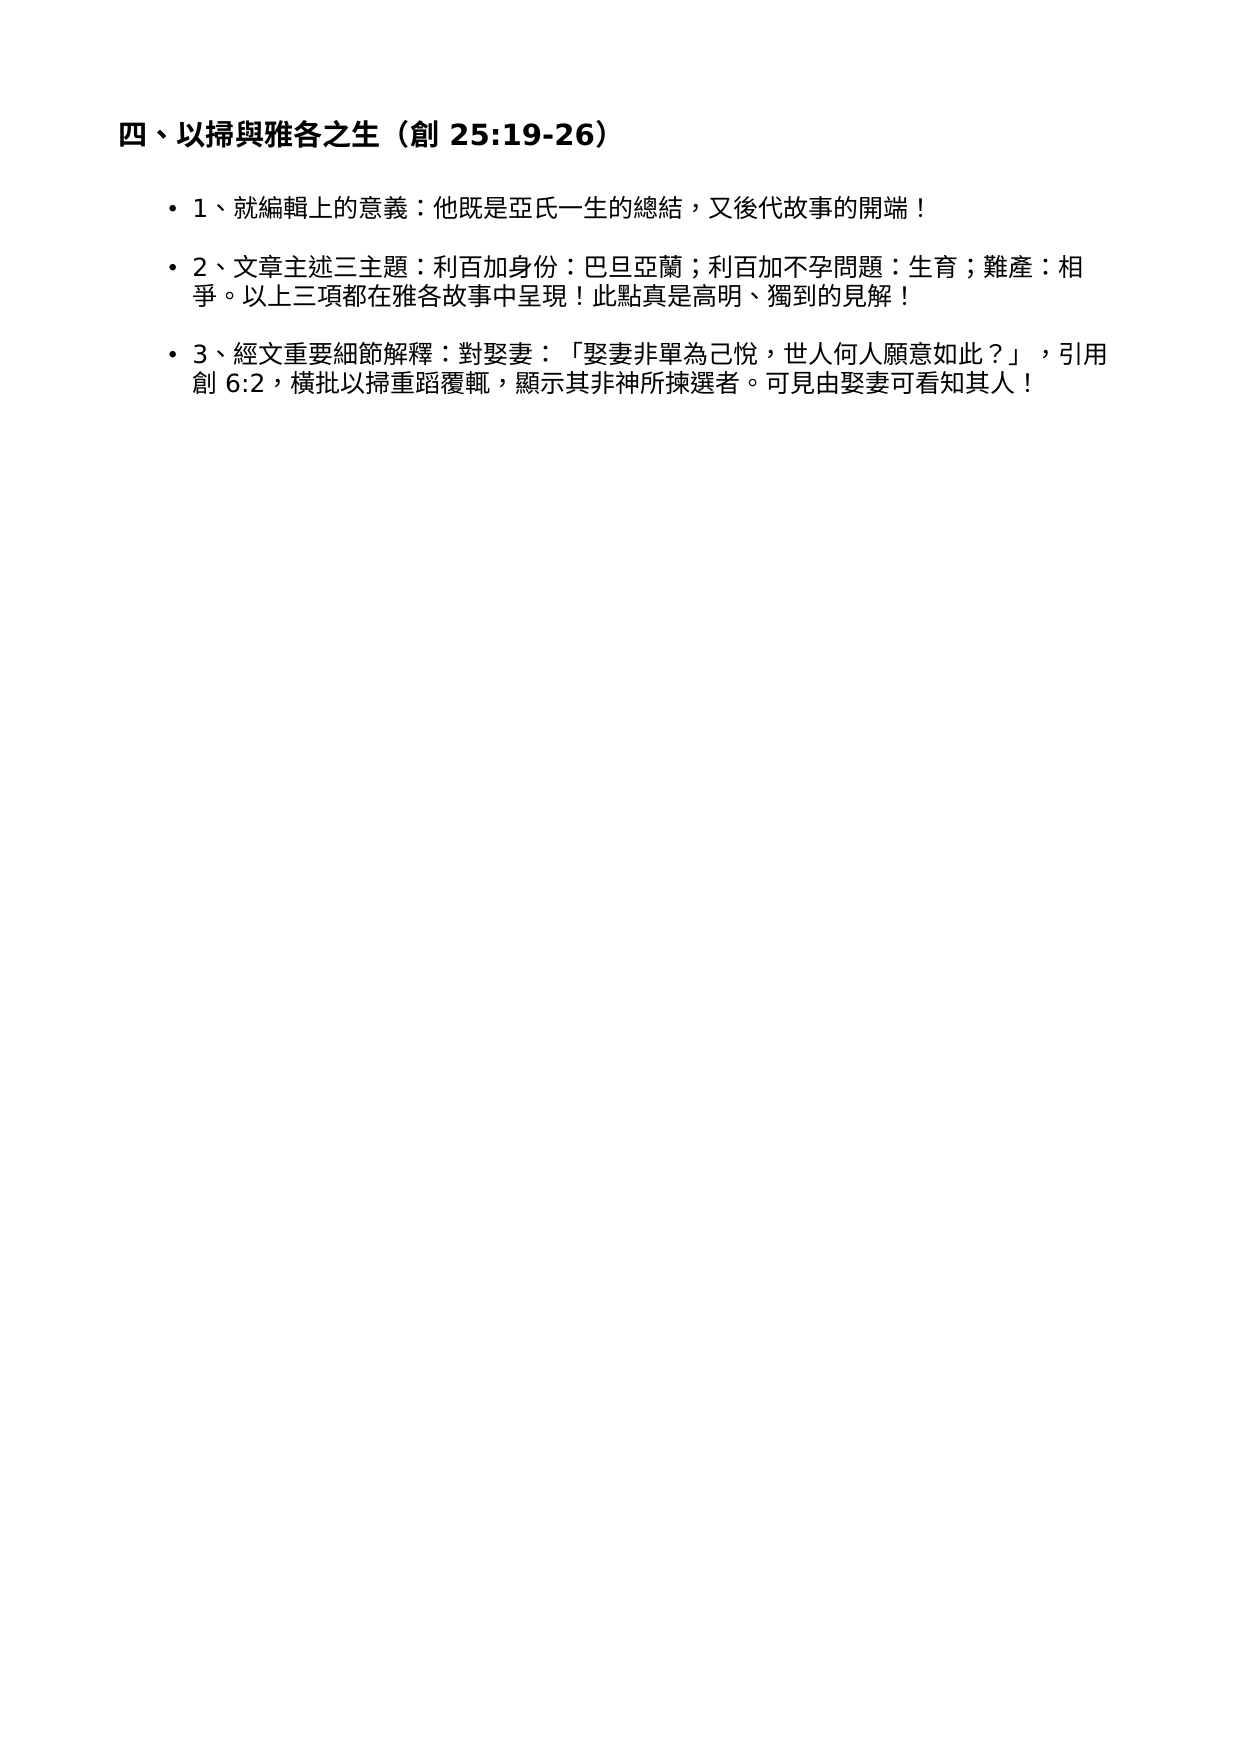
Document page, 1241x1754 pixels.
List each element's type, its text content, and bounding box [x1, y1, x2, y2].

subtitle 四、以掃與雅各之生（創 25:19-26） [118, 118, 1122, 152]
list 3、經文重要細節解釋：對娶妻：「娶妻非單為己悅，世人何人願意如此？」，引用創 6:2，橫批以掃重蹈覆輒，顯示其非神所揀選者。可見由娶妻可看知其人！ [177, 341, 1122, 399]
list 1、就編輯上的意義：他既是亞氏一生的總結，又後代故事的開端！ [177, 194, 1122, 223]
list 2、文章主述三主題：利百加身份：巴旦亞蘭；利百加不孕問題：生育；難產：相爭。以上三項都在雅各故事中呈現！此點真是高明、獨到的見解！ [177, 253, 1122, 311]
